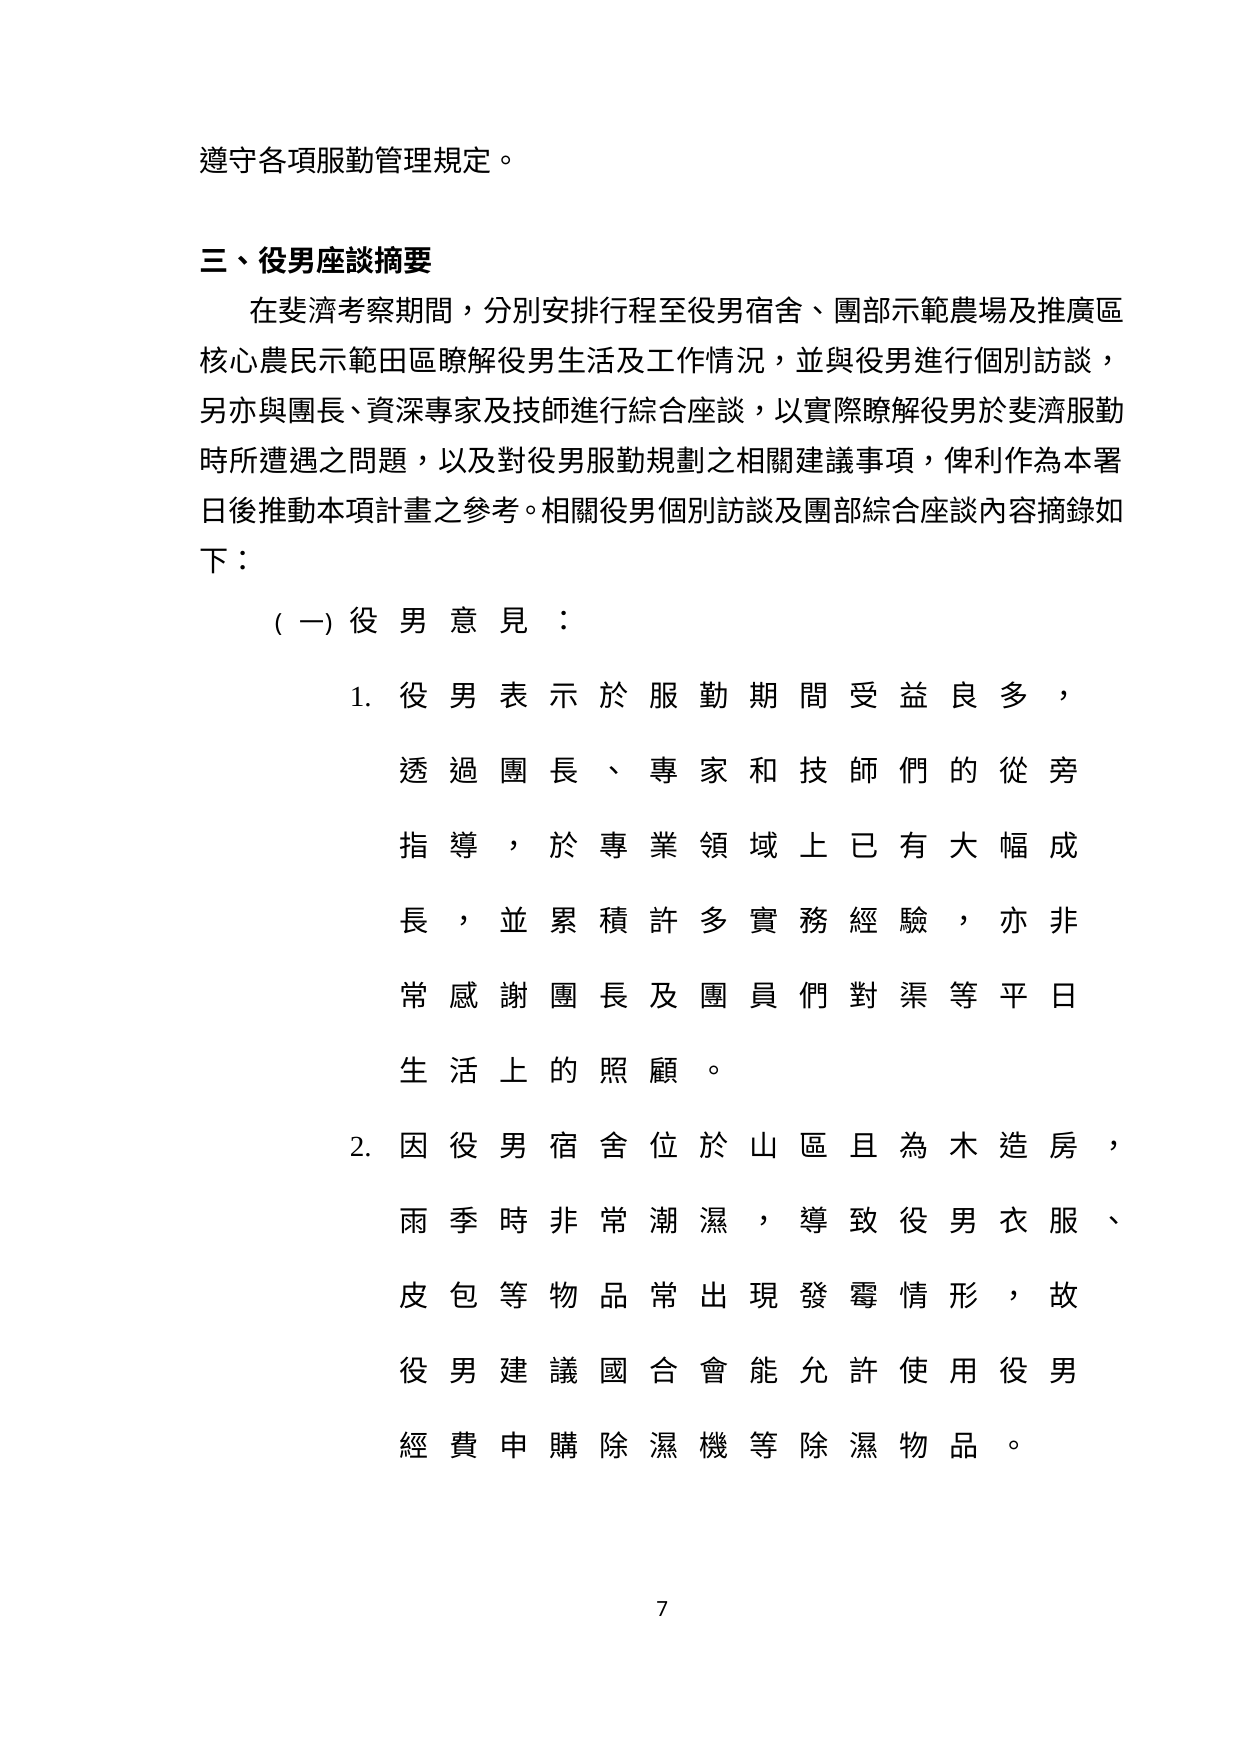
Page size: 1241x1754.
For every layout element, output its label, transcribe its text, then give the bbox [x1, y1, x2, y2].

list 役男意見： [273, 581, 1124, 656]
text 遵守各項服勤管理規定。 [199, 131, 1124, 181]
list 因役男宿舍位於山區且為木造房，雨季時非常潮濕，導致役男衣服、皮包等物品常出現發霉情形，故役男建議國合會能允許使用役男經費申購除濕機等除濕物品。 [349, 1106, 1124, 1481]
subtitle 三、役男座談摘要 [199, 231, 1124, 281]
list 役男表示於服勤期間受益良多，透過團長、專家和技師們的從旁指導，於專業領域上已有大幅成長，並累積許多實務經驗，亦非常感謝團長及團員們對渠等平日生活上的照顧。 [349, 656, 1124, 1106]
text 在斐濟考察期間，分別安排行程至役男宿舍、團部示範農場及推廣區核心農民示範田區瞭解役男生活及工作情況，並與役男進行個別訪談，另亦與團長、資深專家及技師進行綜合座談，以實際瞭解役男於斐濟服勤時所遭遇之問題，以及對役男服勤規劃之相關建議事項，俾利作為本署日後推動本項計畫之參考。相關役男個別訪談及團部綜合座談內容摘錄如下： [199, 281, 1124, 581]
